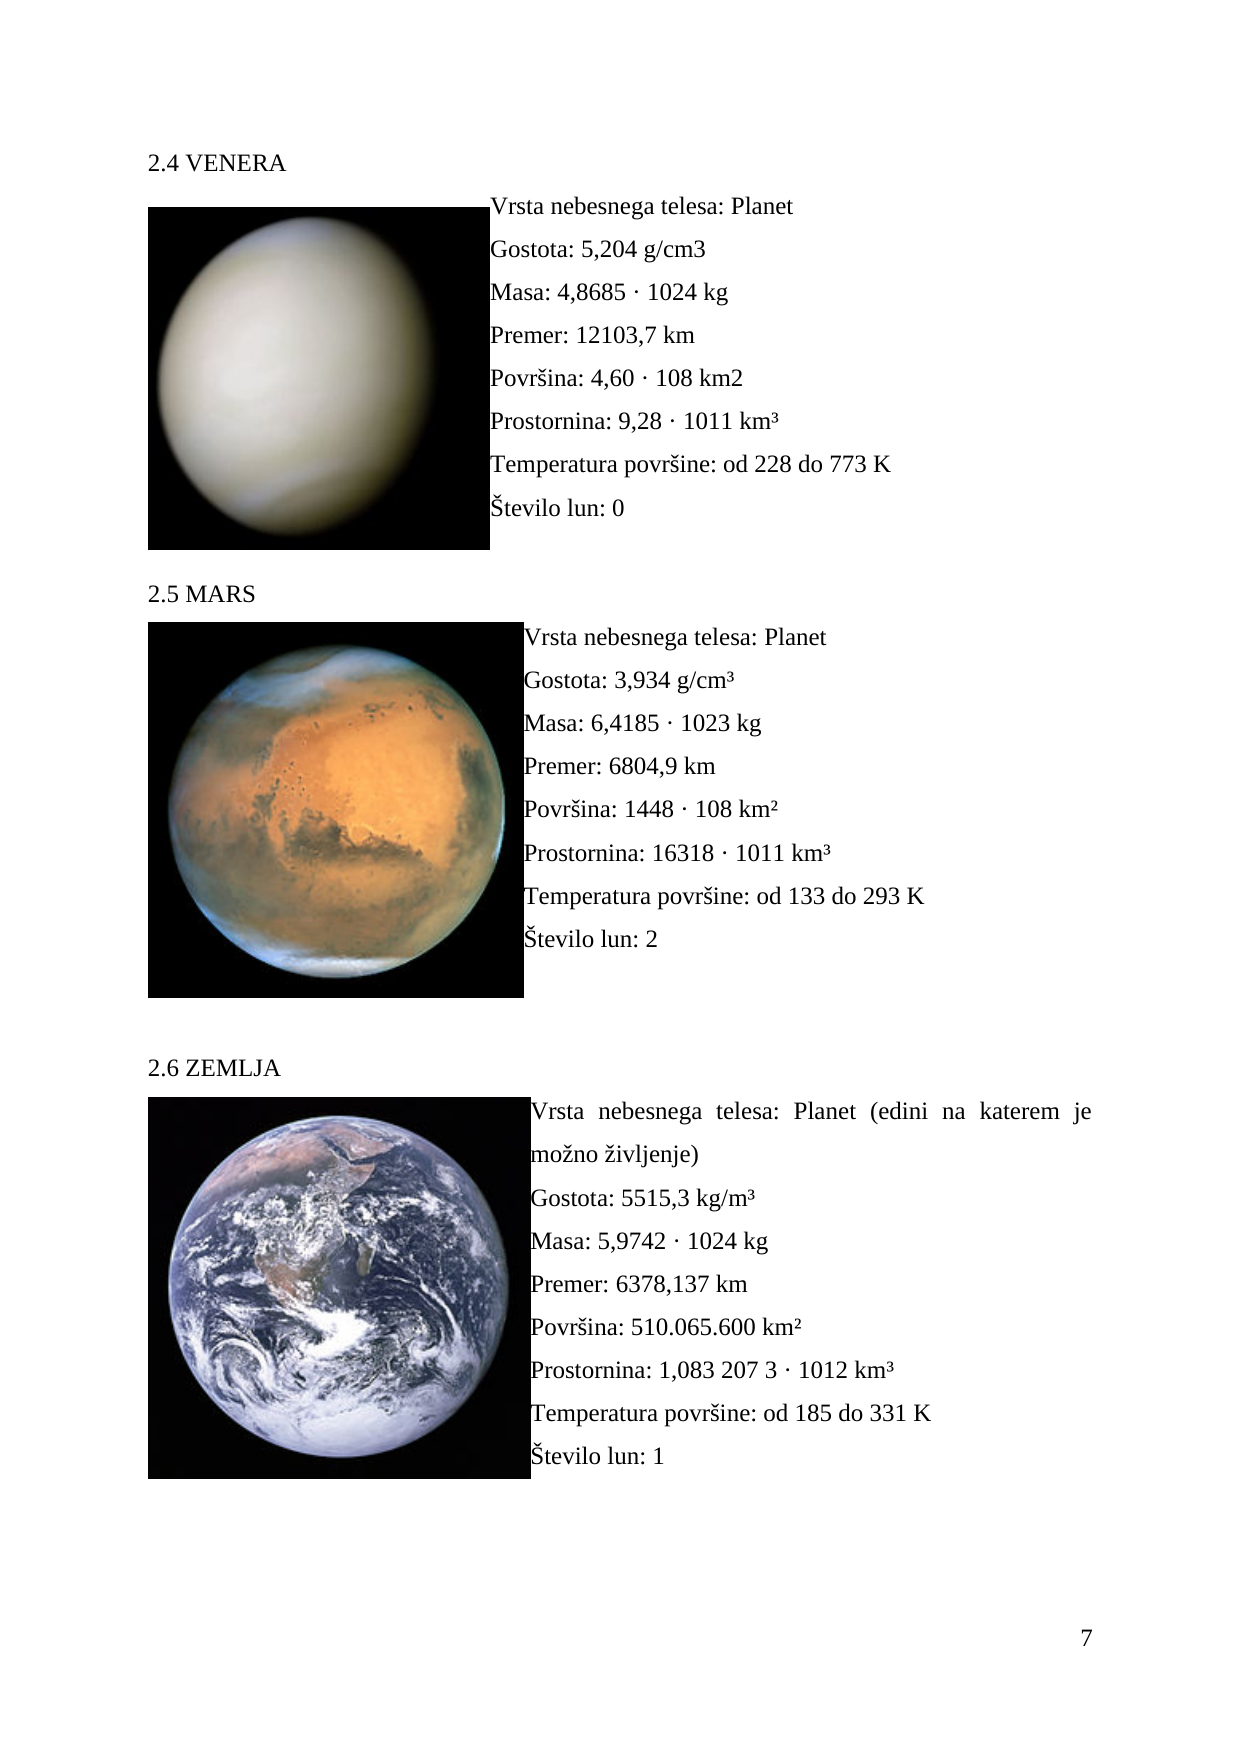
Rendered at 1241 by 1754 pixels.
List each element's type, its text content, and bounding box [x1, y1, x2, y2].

picture [148, 219, 490, 234]
picture [148, 694, 524, 708]
picture [148, 1427, 531, 1441]
text Premer: 12103,7 km [148, 320, 1093, 349]
picture [148, 909, 524, 924]
text Masa: 4,8685 · 1024 kg [148, 277, 1093, 306]
text 2.5 MARS [148, 579, 1093, 608]
text Premer: 6804,9 km [148, 751, 1093, 780]
picture [148, 953, 524, 998]
text Gostota: 5,204 g/cm3 [148, 234, 1093, 263]
picture [148, 737, 524, 751]
picture [148, 1254, 531, 1269]
text 2.6 ZEMLJA [148, 1053, 1093, 1082]
text Temperatura površine: od 185 do 331 K [148, 1398, 1093, 1427]
text Masa: 6,4185 · 1023 kg [148, 708, 1093, 737]
text Vrsta nebesnega telesa: Planet (edini na katerem je možno življenje) [148, 1096, 1093, 1168]
picture [148, 1168, 531, 1183]
text Površina: 510.065.600 km² [148, 1312, 1093, 1341]
picture [148, 306, 490, 320]
text Masa: 5,9742 · 1024 kg [148, 1226, 1093, 1254]
text Gostota: 3,934 g/cm³ [148, 665, 1093, 694]
picture [148, 1211, 531, 1226]
picture [148, 521, 490, 550]
text Prostornina: 16318 · 1011 km³ [148, 838, 1093, 866]
picture [148, 263, 490, 277]
text 2.4 VENERA [148, 148, 1093, 176]
picture [148, 651, 524, 665]
picture [148, 349, 490, 363]
text Gostota: 5515,3 kg/m³ [148, 1183, 1093, 1211]
text Vrsta nebesnega telesa: Planet [148, 191, 1093, 219]
text Prostornina: 1,083 207 3 · 1012 km³ [148, 1355, 1093, 1384]
text Površina: 4,60 · 108 km2 [148, 363, 1093, 392]
text Vrsta nebesnega telesa: Planet [148, 622, 1093, 651]
text Število lun: 2 [148, 924, 1093, 953]
text Število lun: 1 [148, 1441, 1093, 1470]
picture [148, 1341, 531, 1355]
picture [148, 1298, 531, 1312]
text Prostornina: 9,28 · 1011 km³ [148, 406, 1093, 435]
text Površina: 1448 · 108 km² [148, 794, 1093, 823]
text Premer: 6378,137 km [148, 1269, 1093, 1298]
picture [148, 1384, 531, 1398]
picture [148, 866, 524, 881]
text Temperatura površine: od 228 do 773 K [148, 449, 1093, 478]
text Temperatura površine: od 133 do 293 K [148, 881, 1093, 909]
picture [148, 823, 524, 838]
text Število lun: 0 [148, 493, 1093, 521]
picture [148, 1470, 531, 1479]
picture [148, 392, 490, 406]
picture [148, 780, 524, 794]
picture [148, 478, 490, 493]
picture [148, 435, 490, 449]
